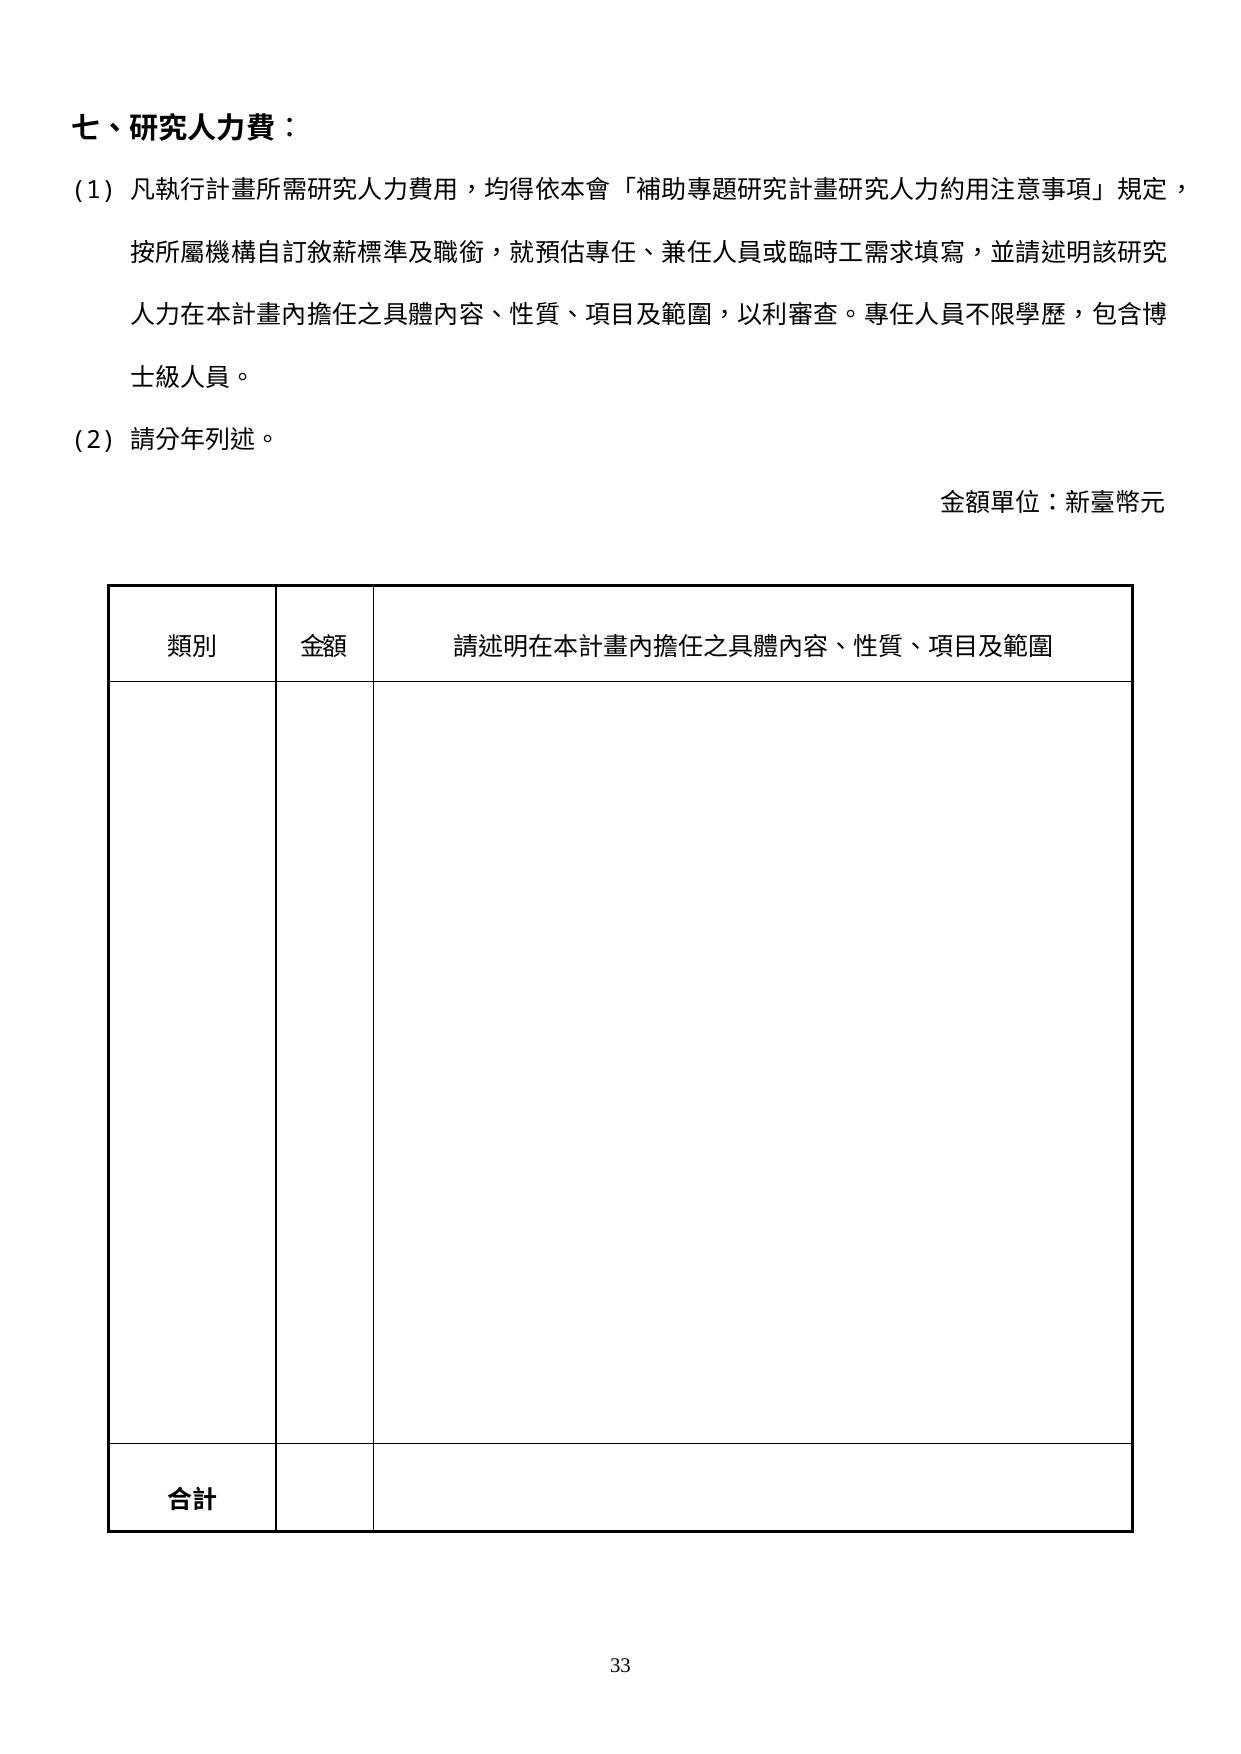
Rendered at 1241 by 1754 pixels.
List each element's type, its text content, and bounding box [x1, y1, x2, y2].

table_cell [277, 682, 373, 1443]
list 凡執行計畫所需研究人力費用，均得依本會「補助專題研究計畫研究人力約用注意事項」規定，按所屬機構自訂敘薪標準及職銜，就預估專任、兼任人員或臨時工需求填寫，並請述明該研究人力在本計畫內擔任之具體內容、性質、項目及範圍，以利審查。專任人員不限學歷，包含博士級人員。 [71, 146, 1169, 396]
text 七、研究人力費： [71, 84, 1169, 146]
table_cell [374, 682, 1131, 1443]
text 金額單位：新臺幣元 [83, 459, 1165, 521]
table_cell [374, 1444, 1131, 1530]
table_cell [110, 682, 275, 1443]
table_cell 合計 [110, 1444, 275, 1530]
table_header 請述明在本計畫內擔任之具體內容、性質、項目及範圍 [374, 587, 1131, 681]
table_header 類別 [110, 587, 275, 681]
list 請分年列述。 [71, 396, 1169, 459]
table_header 金額 [277, 587, 373, 681]
table_cell [277, 1444, 373, 1530]
